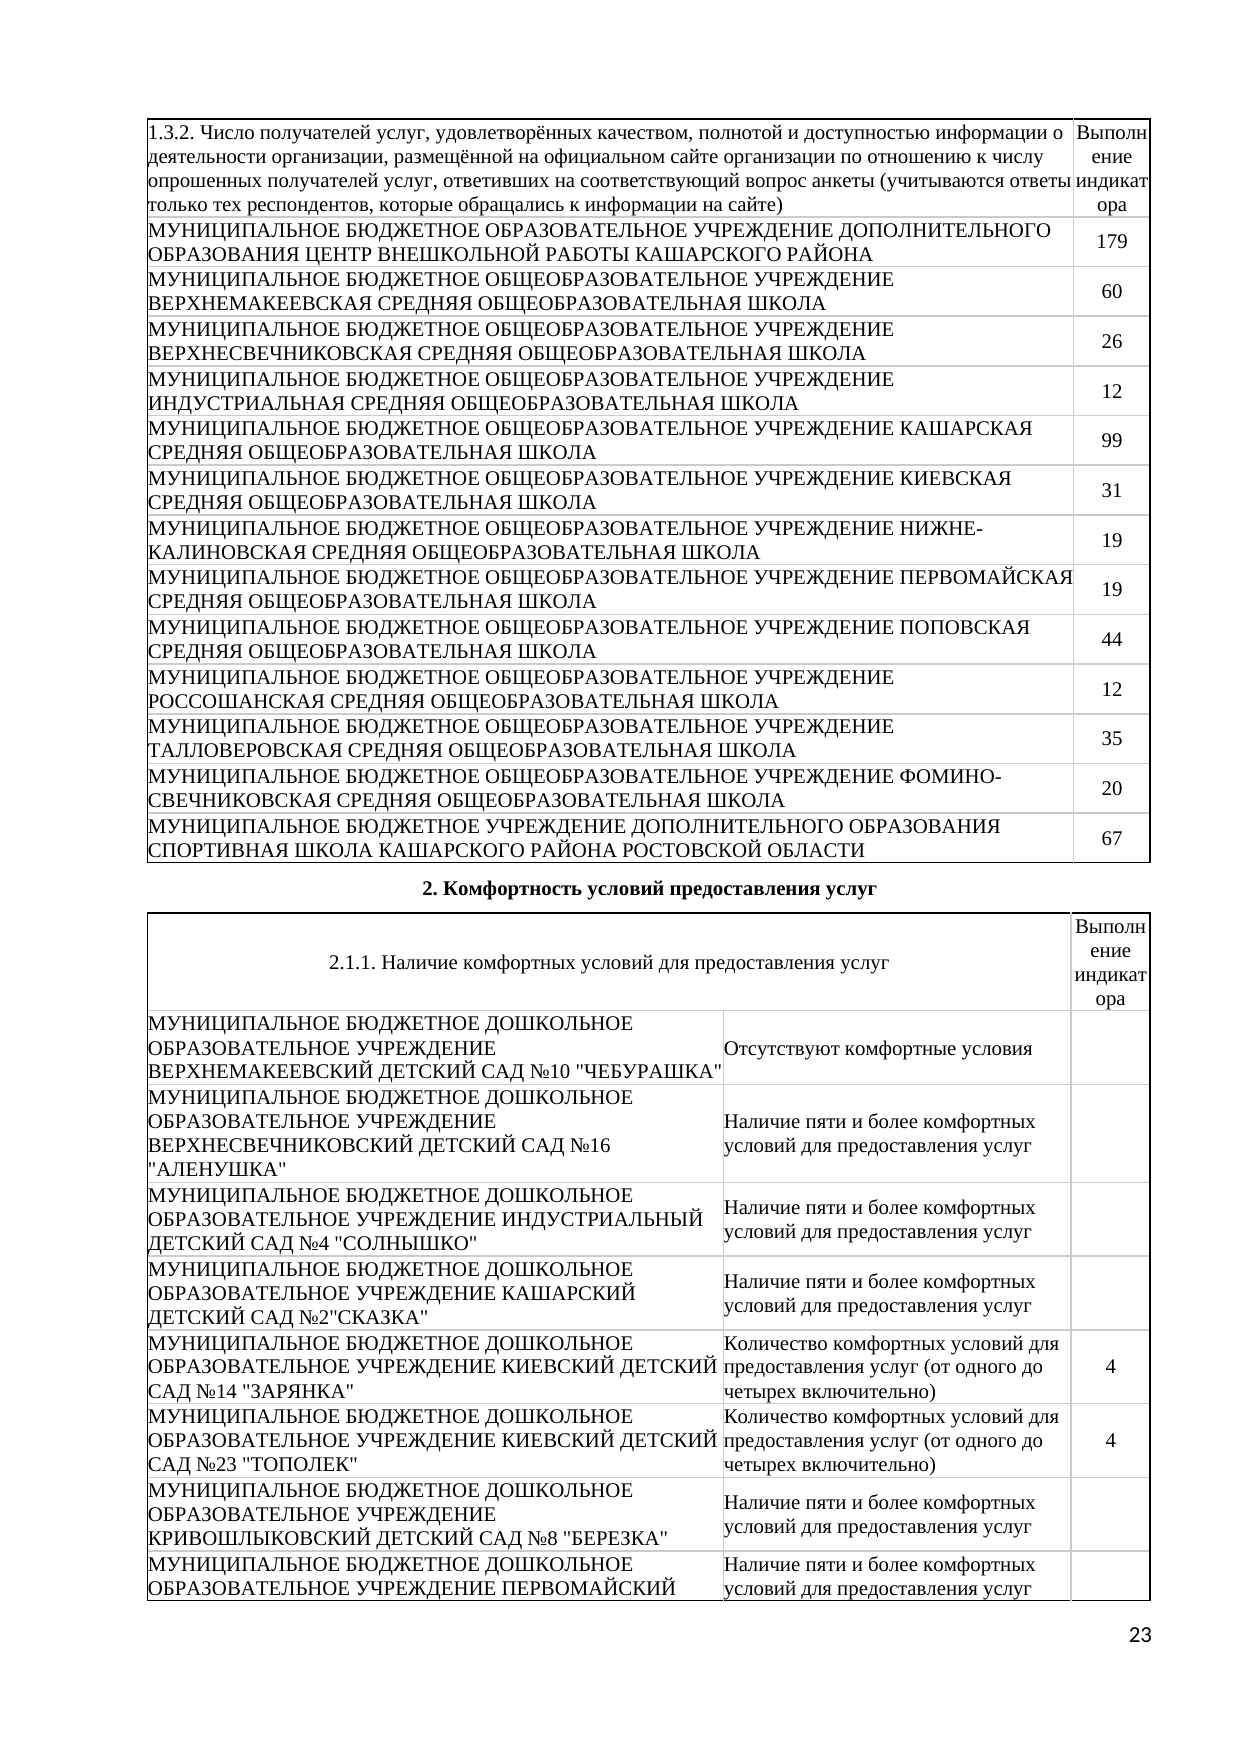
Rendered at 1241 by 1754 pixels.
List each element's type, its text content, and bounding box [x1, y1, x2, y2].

table_cell МУНИЦИПАЛЬНОЕ БЮДЖЕТНОЕ ДОШКОЛЬНОЕ ОБРАЗОВАТЕЛЬНОЕ УЧРЕЖДЕНИЕ КРИВОШЛЫКОВСКИЙ ДЕТСКИЙ САД №8 "БЕРЕЗКА" [148, 1478, 723, 1550]
table_cell МУНИЦИПАЛЬНОЕ БЮДЖЕТНОЕ ДОШКОЛЬНОЕ ОБРАЗОВАТЕЛЬНОЕ УЧРЕЖДЕНИЕ КАШАРСКИЙ ДЕТСКИЙ САД №2"СКАЗКА" [148, 1257, 723, 1329]
table_cell МУНИЦИПАЛЬНОЕ БЮДЖЕТНОЕ ОБЩЕОБРАЗОВАТЕЛЬНОЕ УЧРЕЖДЕНИЕ ФОМИНО-СВЕЧНИКОВСКАЯ СРЕДНЯЯ ОБЩЕОБРАЗОВАТЕЛЬНАЯ ШКОЛА [148, 764, 1073, 812]
table_cell МУНИЦИПАЛЬНОЕ БЮДЖЕТНОЕ УЧРЕЖДЕНИЕ ДОПОЛНИТЕЛЬНОГО ОБРАЗОВАНИЯ СПОРТИВНАЯ ШКОЛА КАШАРСКОГО РАЙОНА РОСТОВСКОЙ ОБЛАСТИ [148, 814, 1073, 862]
table_cell 4 [1072, 1331, 1149, 1403]
table_header 2.1.1. Наличие комфортных условий для предоставления услуг [148, 914, 1070, 1010]
text 2. Комфортность условий предоставления услуг [148, 876, 1152, 900]
table_cell Количество комфортных условий для предоставления услуг (от одного до четырех включительно) [724, 1331, 1070, 1403]
table_cell МУНИЦИПАЛЬНОЕ БЮДЖЕТНОЕ ДОШКОЛЬНОЕ ОБРАЗОВАТЕЛЬНОЕ УЧРЕЖДЕНИЕ ВЕРХНЕМАКЕЕВСКИЙ ДЕТСКИЙ САД №10 "ЧЕБУРАШКА" [148, 1011, 723, 1083]
table_cell Наличие пяти и более комфортных условий для предоставления услуг [724, 1085, 1070, 1181]
table_cell МУНИЦИПАЛЬНОЕ БЮДЖЕТНОЕ ДОШКОЛЬНОЕ ОБРАЗОВАТЕЛЬНОЕ УЧРЕЖДЕНИЕ ИНДУСТРИАЛЬНЫЙ ДЕТСКИЙ САД №4 "СОЛНЫШКО" [148, 1183, 723, 1255]
table_cell 12 [1074, 665, 1149, 713]
table_cell 67 [1074, 814, 1149, 862]
table_cell [1072, 1085, 1149, 1181]
table_cell Количество комфортных условий для предоставления услуг (от одного до четырех включительно) [724, 1404, 1070, 1476]
table_cell [1072, 1257, 1149, 1329]
table_cell Наличие пяти и более комфортных условий для предоставления услуг [724, 1552, 1070, 1600]
table_header 1.3.2. Число получателей услуг, удовлетворённых качеством, полнотой и доступностью информации о деятельности организации, размещённой на официальном сайте организации по отношению к числу опрошенных получателей услуг, ответивших на соответствующий вопрос анкеты (учитываются ответы только тех респондентов, которые обращались к информации на сайте) [148, 120, 1073, 216]
table_cell МУНИЦИПАЛЬНОЕ БЮДЖЕТНОЕ ДОШКОЛЬНОЕ ОБРАЗОВАТЕЛЬНОЕ УЧРЕЖДЕНИЕ ПЕРВОМАЙСКИЙ [148, 1552, 723, 1600]
table_cell Наличие пяти и более комфортных условий для предоставления услуг [724, 1257, 1070, 1329]
table_cell МУНИЦИПАЛЬНОЕ БЮДЖЕТНОЕ ДОШКОЛЬНОЕ ОБРАЗОВАТЕЛЬНОЕ УЧРЕЖДЕНИЕ КИЕВСКИЙ ДЕТСКИЙ САД №23 "ТОПОЛЕК" [148, 1404, 723, 1476]
table_cell 99 [1074, 416, 1149, 464]
table_cell МУНИЦИПАЛЬНОЕ БЮДЖЕТНОЕ ОБРАЗОВАТЕЛЬНОЕ УЧРЕЖДЕНИЕ ДОПОЛНИТЕЛЬНОГО ОБРАЗОВАНИЯ ЦЕНТР ВНЕШКОЛЬНОЙ РАБОТЫ КАШАРСКОГО РАЙОНА [148, 218, 1073, 266]
table_cell МУНИЦИПАЛЬНОЕ БЮДЖЕТНОЕ ОБЩЕОБРАЗОВАТЕЛЬНОЕ УЧРЕЖДЕНИЕ ТАЛЛОВЕРОВСКАЯ СРЕДНЯЯ ОБЩЕОБРАЗОВАТЕЛЬНАЯ ШКОЛА [148, 715, 1073, 762]
table_cell МУНИЦИПАЛЬНОЕ БЮДЖЕТНОЕ ОБЩЕОБРАЗОВАТЕЛЬНОЕ УЧРЕЖДЕНИЕ НИЖНЕ-КАЛИНОВСКАЯ СРЕДНЯЯ ОБЩЕОБРАЗОВАТЕЛЬНАЯ ШКОЛА [148, 516, 1073, 564]
table_cell 60 [1074, 267, 1149, 315]
table_cell Наличие пяти и более комфортных условий для предоставления услуг [724, 1183, 1070, 1255]
table_cell МУНИЦИПАЛЬНОЕ БЮДЖЕТНОЕ ОБЩЕОБРАЗОВАТЕЛЬНОЕ УЧРЕЖДЕНИЕ ВЕРХНЕМАКЕЕВСКАЯ СРЕДНЯЯ ОБЩЕОБРАЗОВАТЕЛЬНАЯ ШКОЛА [148, 267, 1073, 315]
table_cell МУНИЦИПАЛЬНОЕ БЮДЖЕТНОЕ ОБЩЕОБРАЗОВАТЕЛЬНОЕ УЧРЕЖДЕНИЕ РОССОШАНСКАЯ СРЕДНЯЯ ОБЩЕОБРАЗОВАТЕЛЬНАЯ ШКОЛА [148, 665, 1073, 713]
table_cell МУНИЦИПАЛЬНОЕ БЮДЖЕТНОЕ ДОШКОЛЬНОЕ ОБРАЗОВАТЕЛЬНОЕ УЧРЕЖДЕНИЕ КИЕВСКИЙ ДЕТСКИЙ САД №14 "ЗАРЯНКА" [148, 1331, 723, 1403]
table_cell 12 [1074, 367, 1149, 415]
table_cell МУНИЦИПАЛЬНОЕ БЮДЖЕТНОЕ ОБЩЕОБРАЗОВАТЕЛЬНОЕ УЧРЕЖДЕНИЕ ВЕРХНЕСВЕЧНИКОВСКАЯ СРЕДНЯЯ ОБЩЕОБРАЗОВАТЕЛЬНАЯ ШКОЛА [148, 317, 1073, 365]
table_cell МУНИЦИПАЛЬНОЕ БЮДЖЕТНОЕ ОБЩЕОБРАЗОВАТЕЛЬНОЕ УЧРЕЖДЕНИЕ КИЕВСКАЯ СРЕДНЯЯ ОБЩЕОБРАЗОВАТЕЛЬНАЯ ШКОЛА [148, 466, 1073, 514]
table_cell 35 [1074, 715, 1149, 762]
table_cell 4 [1072, 1404, 1149, 1476]
table_cell [1072, 1478, 1149, 1550]
table_cell 19 [1074, 516, 1149, 564]
table_cell МУНИЦИПАЛЬНОЕ БЮДЖЕТНОЕ ОБЩЕОБРАЗОВАТЕЛЬНОЕ УЧРЕЖДЕНИЕ ПЕРВОМАЙСКАЯ СРЕДНЯЯ ОБЩЕОБРАЗОВАТЕЛЬНАЯ ШКОЛА [148, 565, 1073, 613]
table_cell МУНИЦИПАЛЬНОЕ БЮДЖЕТНОЕ ОБЩЕОБРАЗОВАТЕЛЬНОЕ УЧРЕЖДЕНИЕ КАШАРСКАЯ СРЕДНЯЯ ОБЩЕОБРАЗОВАТЕЛЬНАЯ ШКОЛА [148, 416, 1073, 464]
table_cell МУНИЦИПАЛЬНОЕ БЮДЖЕТНОЕ ОБЩЕОБРАЗОВАТЕЛЬНОЕ УЧРЕЖДЕНИЕ ПОПОВСКАЯ СРЕДНЯЯ ОБЩЕОБРАЗОВАТЕЛЬНАЯ ШКОЛА [148, 615, 1073, 663]
table_cell МУНИЦИПАЛЬНОЕ БЮДЖЕТНОЕ ОБЩЕОБРАЗОВАТЕЛЬНОЕ УЧРЕЖДЕНИЕ ИНДУСТРИАЛЬНАЯ СРЕДНЯЯ ОБЩЕОБРАЗОВАТЕЛЬНАЯ ШКОЛА [148, 367, 1073, 415]
table_cell Наличие пяти и более комфортных условий для предоставления услуг [724, 1478, 1070, 1550]
table_cell 179 [1074, 218, 1149, 266]
table_cell 19 [1074, 565, 1149, 613]
table_cell 31 [1074, 466, 1149, 514]
table_cell 44 [1074, 615, 1149, 663]
table_cell 26 [1074, 317, 1149, 365]
table_header Выполнение индикатора [1072, 914, 1149, 1010]
table_header Выполнение индикатора [1074, 120, 1149, 216]
table_cell Отсутствуют комфортные условия [724, 1011, 1070, 1083]
table_cell 20 [1074, 764, 1149, 812]
table_cell [1072, 1552, 1149, 1600]
table_cell МУНИЦИПАЛЬНОЕ БЮДЖЕТНОЕ ДОШКОЛЬНОЕ ОБРАЗОВАТЕЛЬНОЕ УЧРЕЖДЕНИЕ ВЕРХНЕСВЕЧНИКОВСКИЙ ДЕТСКИЙ САД №16 "АЛЕНУШКА" [148, 1085, 723, 1181]
table_cell [1072, 1183, 1149, 1255]
table_cell [1072, 1011, 1149, 1083]
